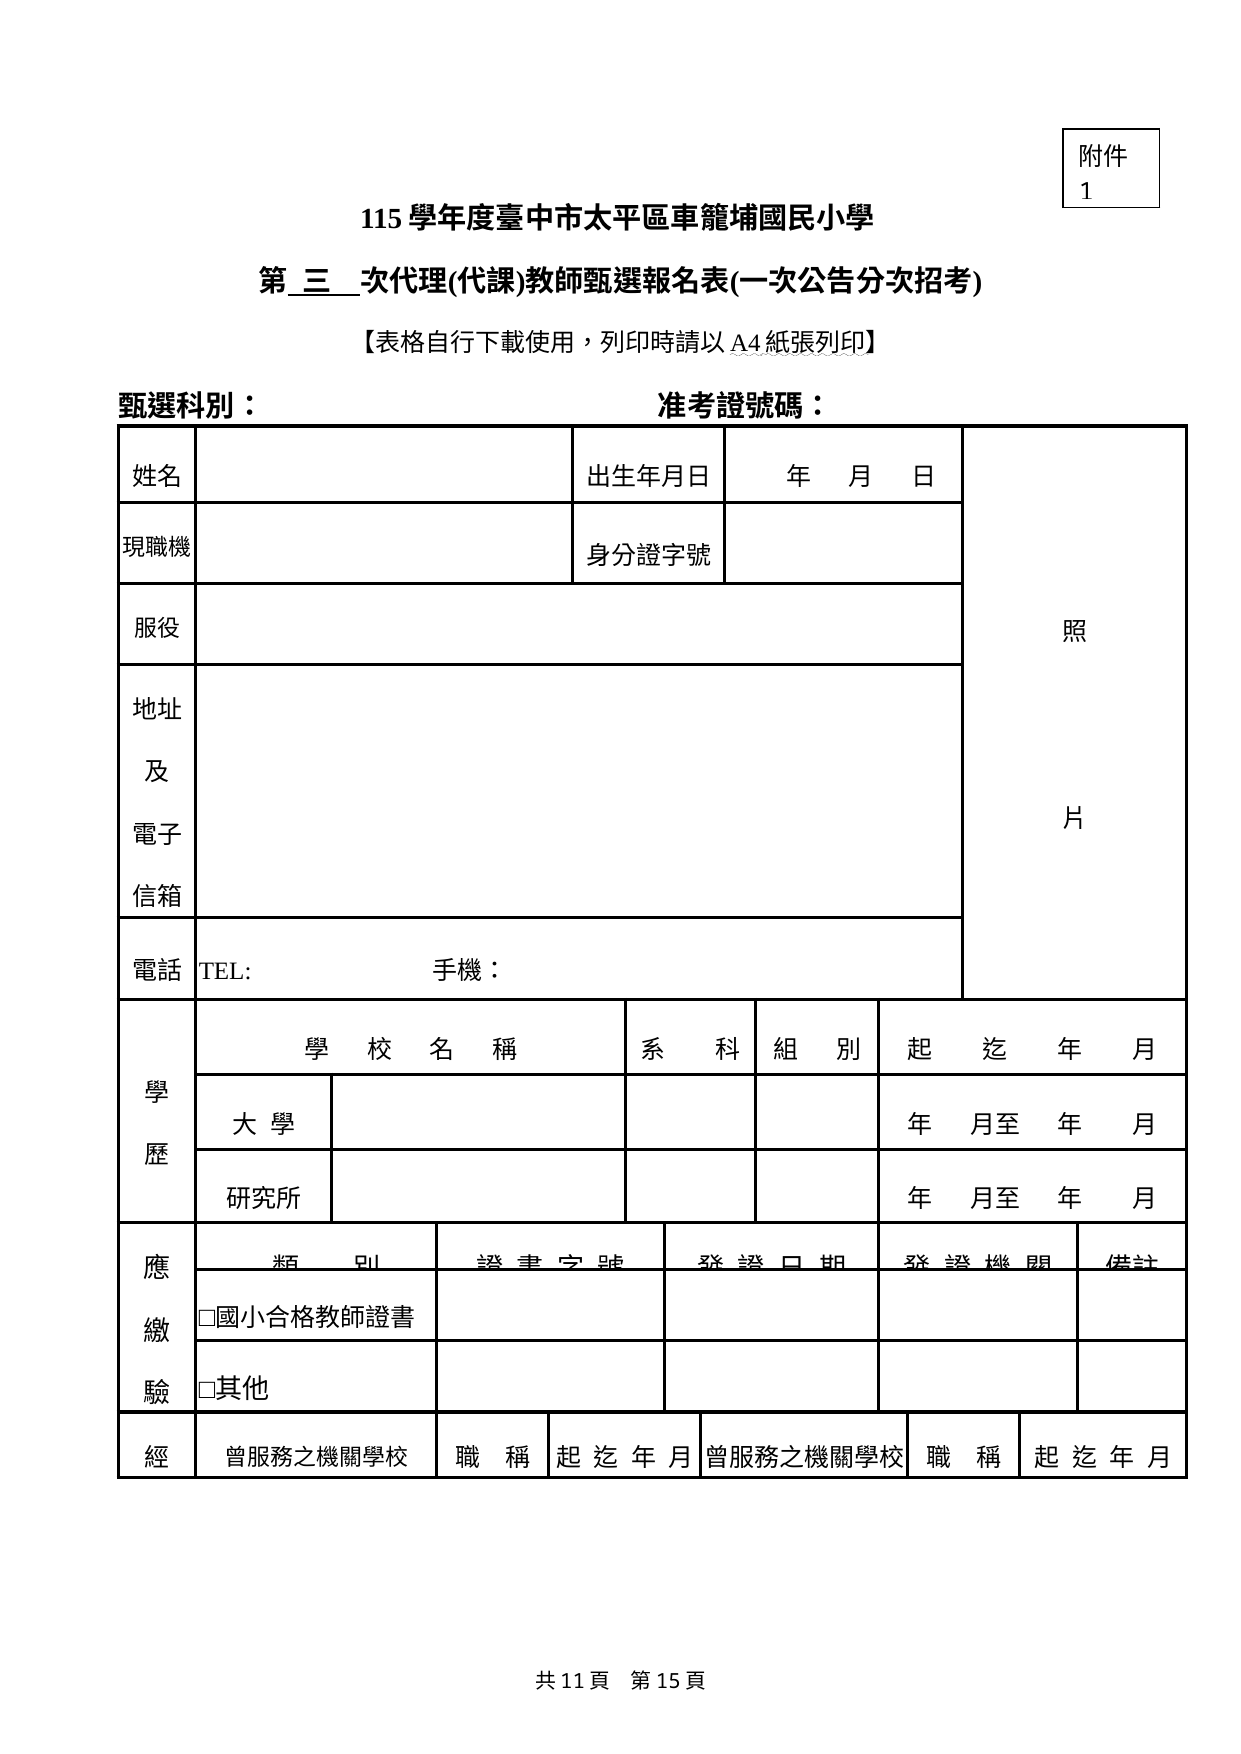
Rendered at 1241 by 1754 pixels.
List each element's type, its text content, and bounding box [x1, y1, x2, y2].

table_header 照 片 [964, 428, 1185, 998]
table_cell 發 證 機 關 [880, 1224, 1076, 1268]
text 第 三 次代理(代課)教師甄選報名表(一次公告分次招考) [118, 237, 1122, 299]
table_header 出生年月日 [574, 428, 723, 501]
table_header 姓名 [120, 428, 194, 501]
table_header [197, 428, 571, 501]
table_cell 發 證 日 期 [666, 1224, 877, 1268]
table_cell 現職機關學校 [120, 504, 194, 582]
table_cell 職 稱 [438, 1414, 547, 1476]
text 附件1 [1078, 137, 1144, 199]
table_cell 研究所 [197, 1151, 330, 1221]
table_cell [666, 1342, 877, 1410]
text 115學年度臺中市太平區車籠埔國民小學 [1064, 130, 1159, 207]
table_cell [197, 504, 571, 582]
table_cell [333, 1076, 624, 1148]
table_cell 起 迄 年 月 [880, 1001, 1185, 1073]
table_header 年 月 日 [726, 428, 961, 501]
table_cell 學 校 名 稱 [197, 1001, 624, 1073]
table_cell 服役 情形 [120, 585, 194, 663]
table_cell 曾服務之機關學校 [197, 1414, 435, 1476]
table_cell 起 迄 年 月 [550, 1414, 699, 1476]
table_cell [757, 1076, 877, 1148]
table_cell 備註 [1079, 1224, 1185, 1268]
text 甄選科別： 准考證號碼： [118, 362, 1122, 424]
table_cell 曾服務之機關學校 [702, 1414, 906, 1476]
table_cell 經 [120, 1414, 194, 1476]
table_cell [757, 1151, 877, 1221]
table_cell 地址及 電子信箱 [120, 666, 194, 916]
table_cell 系 科 [627, 1001, 754, 1073]
table_cell 年 月至 年 月 [880, 1151, 1185, 1221]
table_cell □其他 [197, 1342, 435, 1410]
table_cell [438, 1271, 625, 1338]
table_cell [666, 1271, 877, 1338]
table_cell [726, 504, 961, 582]
table_cell [880, 1271, 1076, 1338]
table_cell [1079, 1342, 1185, 1410]
table_cell [333, 1151, 624, 1221]
table_cell [625, 1342, 663, 1410]
table_cell 大 學 [197, 1076, 330, 1148]
table_cell 職 稱 [909, 1414, 1018, 1476]
table_cell 電話 [120, 919, 194, 998]
table_cell [627, 1076, 754, 1148]
table_cell [197, 666, 961, 916]
table_cell [880, 1342, 1076, 1410]
table_cell TEL: 手機： [197, 919, 961, 998]
table_cell 證 書 字 號 [438, 1224, 663, 1268]
table_cell 年 月至 年 月 [880, 1076, 1185, 1148]
table_cell 身分證字號 [574, 504, 723, 582]
table_cell □免役 □役畢 □服役中 [197, 585, 961, 663]
table_cell [625, 1271, 663, 1338]
table_cell [438, 1342, 625, 1410]
table_cell [627, 1151, 754, 1221]
text 【表格自行下載使用，列印時請以A4紙張列印】 [118, 299, 1122, 362]
table_cell 組 別 [757, 1001, 877, 1073]
text 115學年度臺中市太平區車籠埔國民小學 [118, 174, 1122, 237]
table_cell 起 迄 年 月 [1021, 1414, 1185, 1476]
table_cell [1079, 1271, 1185, 1338]
table_cell □國小合格教師證書 [197, 1271, 435, 1338]
table_cell 學 歷 [120, 1001, 194, 1221]
table_cell 應 繳 驗 證 件 [120, 1224, 194, 1410]
table_cell 類 別 [197, 1224, 435, 1268]
